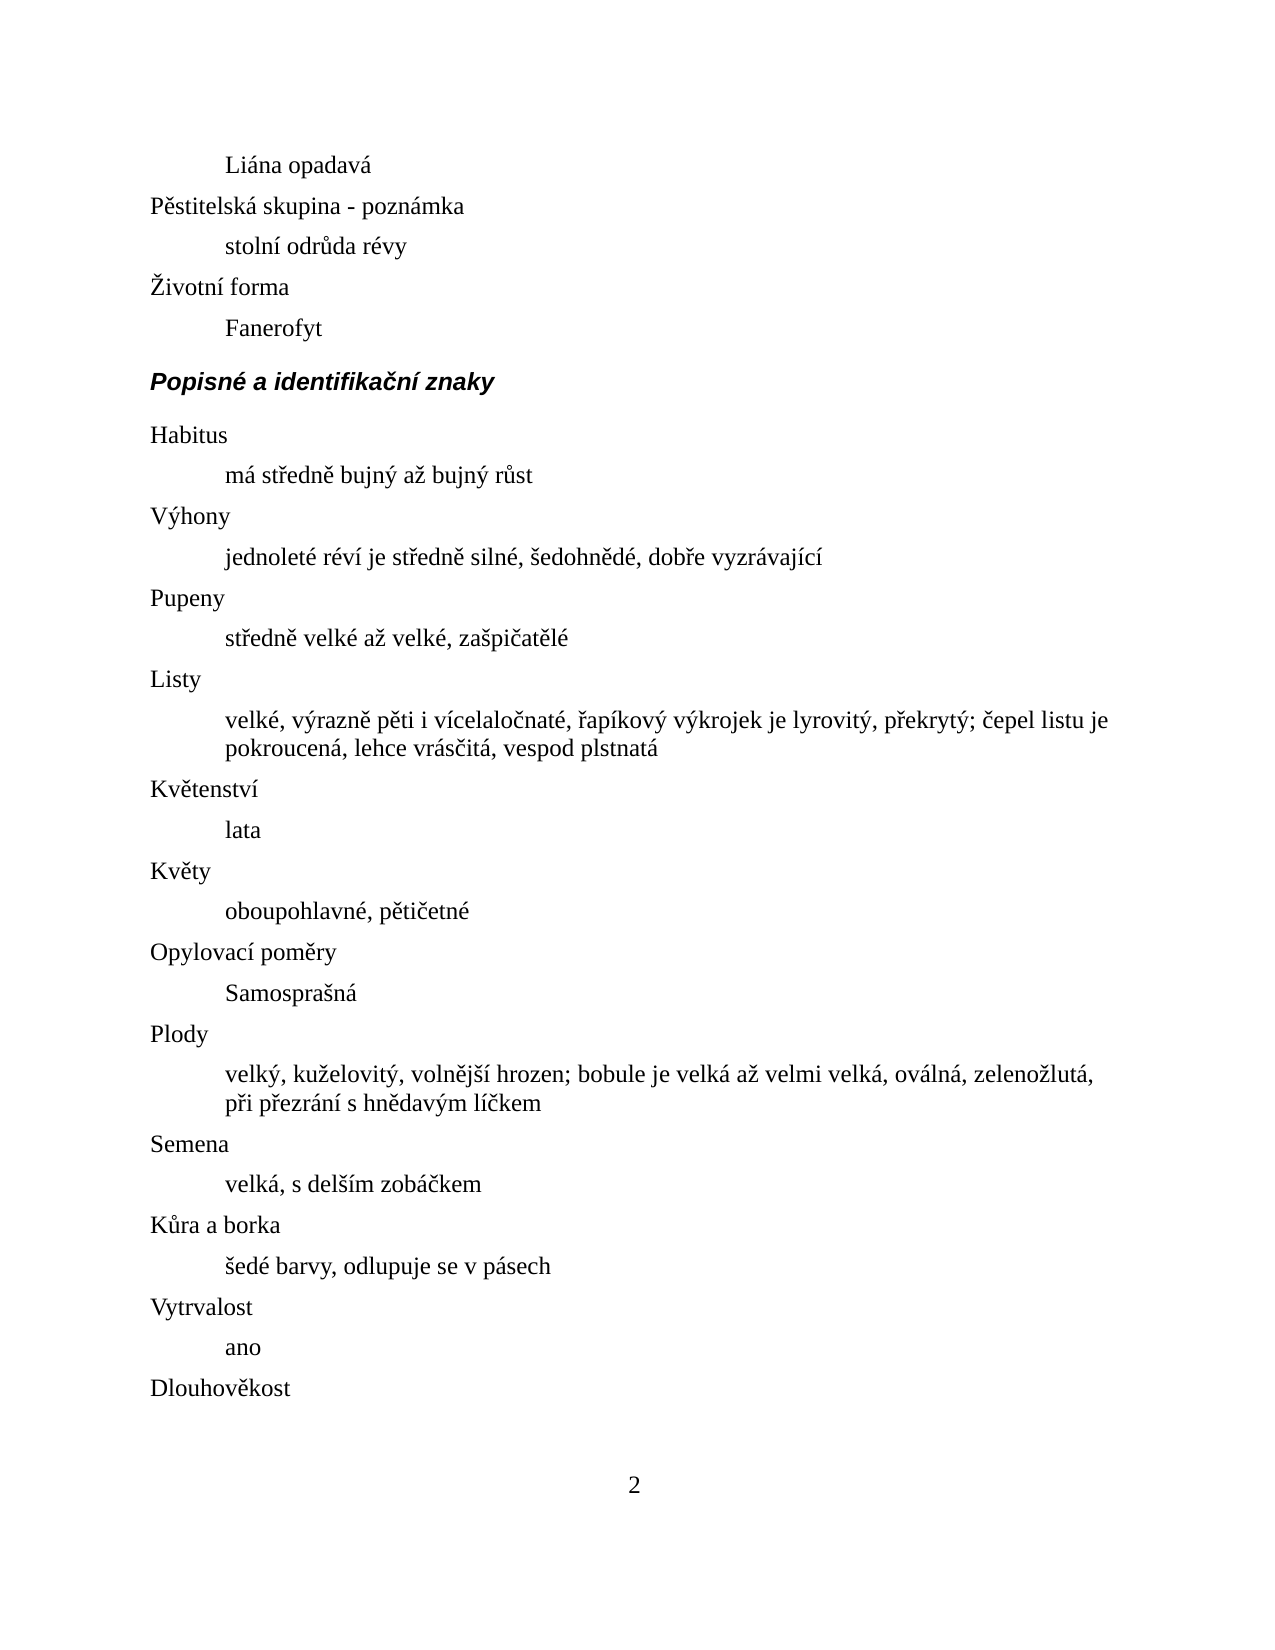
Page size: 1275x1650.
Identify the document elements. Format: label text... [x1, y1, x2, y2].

text Pupeny [150, 583, 1125, 611]
text Květenství [150, 774, 1125, 803]
text Liána opadavá [225, 150, 1125, 179]
text Opylovací poměry [150, 937, 1125, 966]
text Vytrvalost [150, 1292, 1125, 1321]
text šedé barvy, odlupuje se v pásech [225, 1251, 1125, 1280]
text má středně bujný až bujný růst [225, 460, 1125, 489]
text Pěstitelská skupina - poznámka [150, 191, 1125, 219]
text lata [225, 815, 1125, 844]
text Výhony [150, 501, 1125, 530]
text Plody [150, 1019, 1125, 1047]
text velká, s delším zobáčkem [225, 1169, 1125, 1198]
text Samosprašná [225, 978, 1125, 1007]
text Semena [150, 1129, 1125, 1158]
text Dlouhověkost [150, 1373, 1125, 1402]
text středně velké až velké, zašpičatělé [225, 623, 1125, 652]
text jednoleté réví je středně silné, šedohnědé, dobře vyzrávající [225, 542, 1125, 571]
text velké, výrazně pěti i vícelaločnaté, řapíkový výkrojek je lyrovitý, překrytý; čepel listu je pokroucená, lehce vrásčitá, vespod plstnatá [225, 705, 1125, 762]
text velký, kuželovitý, volnější hrozen; bobule je velká až velmi velká, oválná, zelenožlutá, při přezrání s hnědavým líčkem [225, 1059, 1125, 1117]
text Fanerofyt [225, 313, 1125, 342]
text ano [225, 1332, 1125, 1361]
text Habitus [150, 420, 1125, 448]
text Kůra a borka [150, 1210, 1125, 1239]
text oboupohlavné, pětičetné [225, 896, 1125, 925]
text Listy [150, 664, 1125, 693]
subtitle Popisné a identifikační znaky [150, 367, 1125, 395]
text Květy [150, 856, 1125, 884]
text stolní odrůda révy [225, 231, 1125, 260]
text Životní forma [150, 272, 1125, 301]
